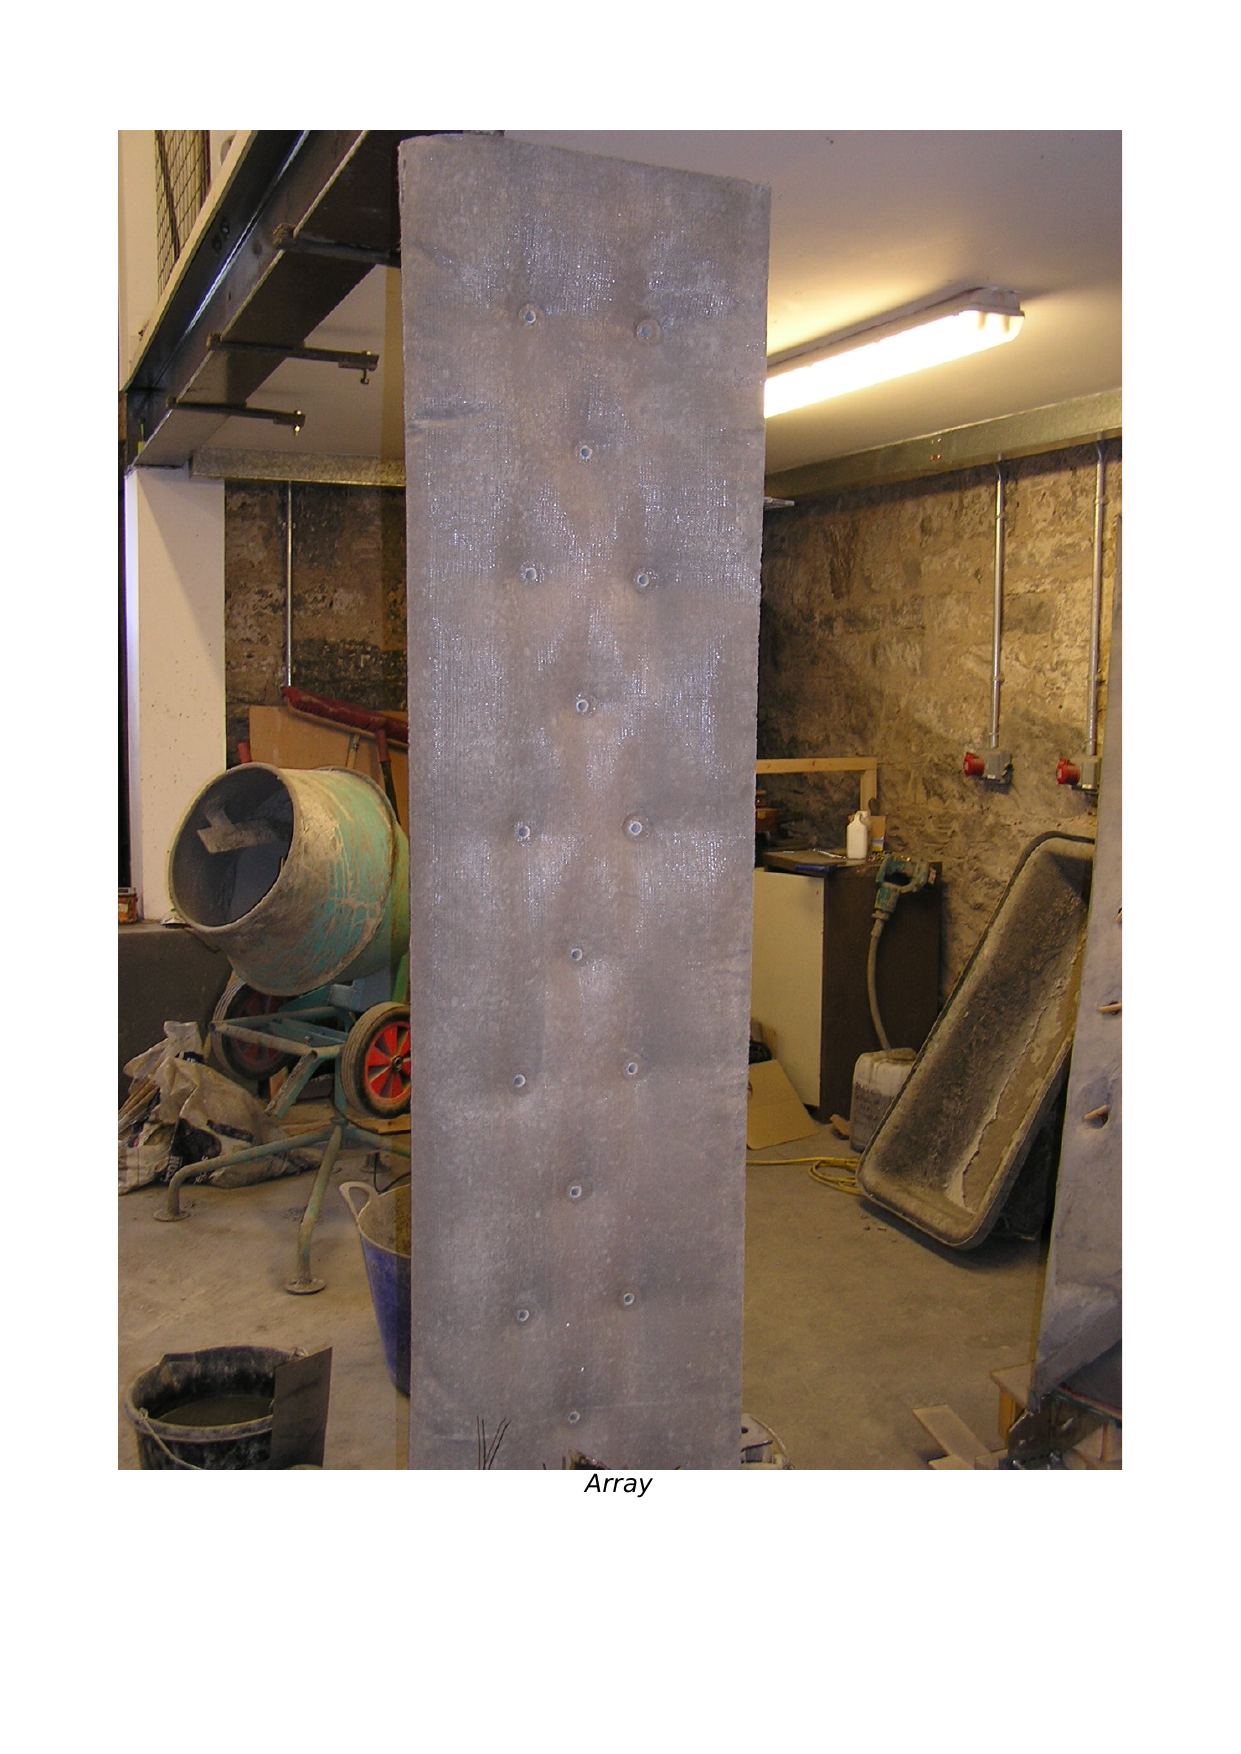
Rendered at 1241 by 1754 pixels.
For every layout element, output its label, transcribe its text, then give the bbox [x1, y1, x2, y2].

text Array [118, 1470, 1122, 1498]
picture [118, 130, 1123, 1470]
